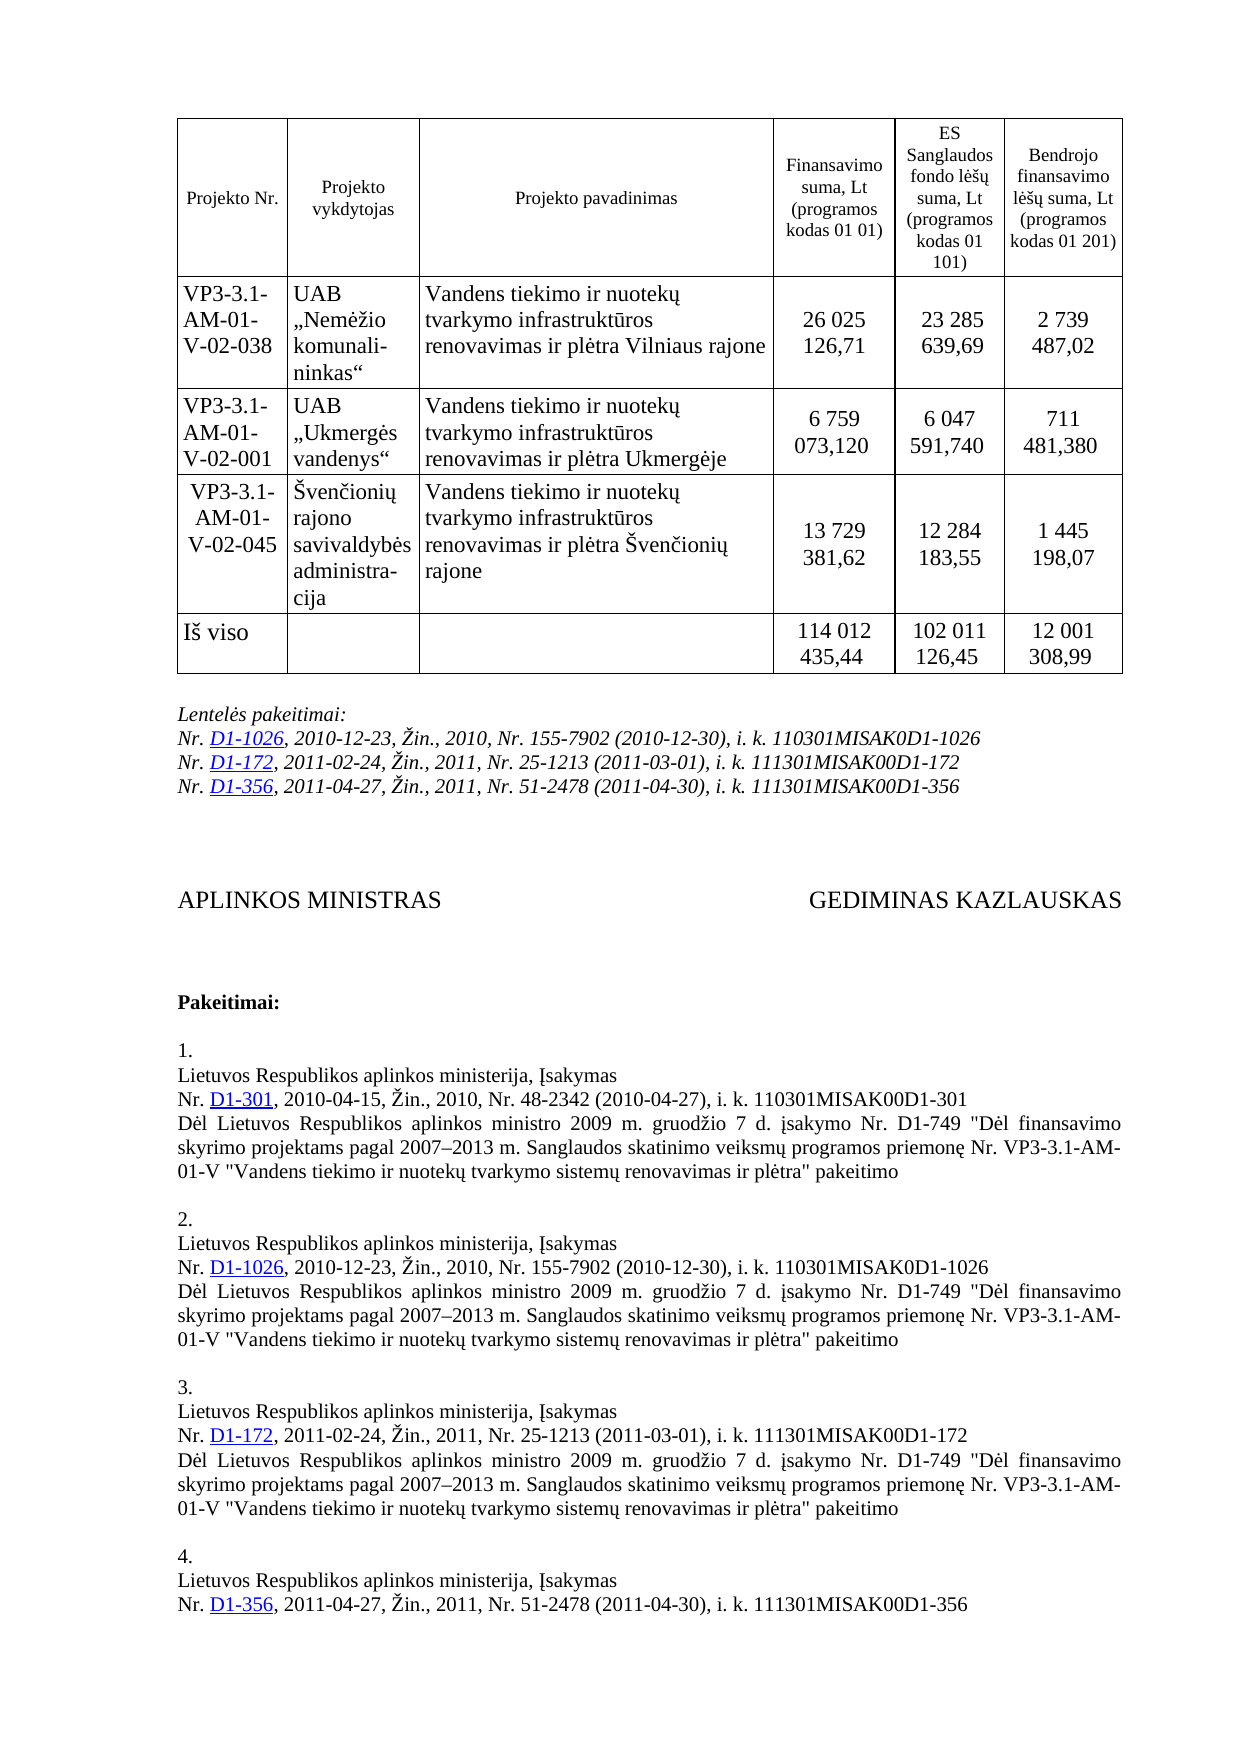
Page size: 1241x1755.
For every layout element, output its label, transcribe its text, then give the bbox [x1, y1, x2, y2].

text Nr. D1-356, 2011-04-27, Žin., 2011, Nr. 51-2478 (2011-04-30), i. k. 111301MISAK00D1-356 [177, 1592, 1122, 1616]
text Dėl Lietuvos Respublikos aplinkos ministro 2009 m. gruodžio 7 d. įsakymo Nr. D1-749 "Dėl finansavimo skyrimo projektams pagal 2007–2013 m. Sanglaudos skatinimo veiksmų programos priemonę Nr. VP3-3.1-AM-01-V "Vandens tiekimo ir nuotekų tvarkymo sistemų renovavimas ir plėtra" pakeitimo [177, 1279, 1122, 1351]
table_header ES Sanglaudos fondo lėšų suma, Lt (programos kodas 01 101) [896, 119, 1004, 276]
table_cell 102 011 126,45 [896, 614, 1004, 672]
table_cell 6 759 073,120 [774, 389, 894, 474]
table_cell Vandens tiekimo ir nuotekų tvarkymo infrastruktūros renovavimas ir plėtra Vilniaus rajone [420, 277, 773, 388]
table_cell UAB „Nemėžio komunali-ninkas“ [288, 277, 419, 388]
table_cell 1 445 198,07 [1005, 475, 1122, 613]
text Lietuvos Respublikos aplinkos ministerija, Įsakymas [177, 1399, 1122, 1423]
text Nr. D1-1026, 2010-12-23, Žin., 2010, Nr. 155-7902 (2010-12-30), i. k. 110301MISAK0D1-1026 [177, 726, 1122, 750]
table_header Projekto Nr. [178, 119, 287, 276]
table_cell Vandens tiekimo ir nuotekų tvarkymo infrastruktūros renovavimas ir plėtra Švenčionių rajone [420, 475, 773, 613]
table_header Finansavimo suma, Lt (programos kodas 01 01) [774, 119, 894, 276]
text Lentelės pakeitimai: [177, 702, 1122, 726]
table_cell Iš viso [178, 614, 287, 672]
table_cell Vandens tiekimo ir nuotekų tvarkymo infrastruktūros renovavimas ir plėtra Ukmergėje [420, 389, 773, 474]
table_cell 12 001 308,99 [1005, 614, 1122, 672]
text 1. [177, 1038, 1122, 1062]
table_cell Švenčionių rajono savivaldybės administra-cija [288, 475, 419, 613]
table_cell UAB „Ukmergės vandenys“ [288, 389, 419, 474]
table_cell 26 025 126,71 [774, 277, 894, 388]
table_cell 12 284 183,55 [896, 475, 1004, 613]
text Nr. D1-172, 2011-02-24, Žin., 2011, Nr. 25-1213 (2011-03-01), i. k. 111301MISAK00D1-172 [177, 1423, 1122, 1447]
table_cell VP3-3.1-AM-01-V-02-045 [178, 475, 287, 613]
text Pakeitimai: [177, 990, 1122, 1014]
text Lietuvos Respublikos aplinkos ministerija, Įsakymas [177, 1062, 1122, 1087]
table_cell 23 285 639,69 [896, 277, 1004, 388]
table_cell 13 729 381,62 [774, 475, 894, 613]
text Aplinkos ministras Gediminas Kazlauskas [177, 885, 1122, 913]
text Dėl Lietuvos Respublikos aplinkos ministro 2009 m. gruodžio 7 d. įsakymo Nr. D1-749 "Dėl finansavimo skyrimo projektams pagal 2007–2013 m. Sanglaudos skatinimo veiksmų programos priemonę Nr. VP3-3.1-AM-01-V "Vandens tiekimo ir nuotekų tvarkymo sistemų renovavimas ir plėtra" pakeitimo [177, 1111, 1122, 1183]
text Nr. D1-1026, 2010-12-23, Žin., 2010, Nr. 155-7902 (2010-12-30), i. k. 110301MISAK0D1-1026 [177, 1255, 1122, 1279]
table_cell 114 012 435,44 [774, 614, 894, 672]
table_cell 2 739 487,02 [1005, 277, 1122, 388]
table_header Projekto pavadinimas [420, 119, 773, 276]
table_cell [288, 614, 419, 672]
table_cell 6 047 591,740 [896, 389, 1004, 474]
table_cell 711 481,380 [1005, 389, 1122, 474]
table_header Bendrojo finansavimo lėšų suma, Lt (programos kodas 01 201) [1005, 119, 1122, 276]
text Lietuvos Respublikos aplinkos ministerija, Įsakymas [177, 1231, 1122, 1255]
text Nr. D1-301, 2010-04-15, Žin., 2010, Nr. 48-2342 (2010-04-27), i. k. 110301MISAK00D1-301 [177, 1087, 1122, 1111]
text 2. [177, 1207, 1122, 1231]
table_cell VP3-3.1-AM-01-V-02-038 [178, 277, 287, 388]
text 4. [177, 1544, 1122, 1568]
text 3. [177, 1375, 1122, 1399]
text Nr. D1-356, 2011-04-27, Žin., 2011, Nr. 51-2478 (2011-04-30), i. k. 111301MISAK00D1-356 [177, 774, 1122, 798]
table_header Projekto vykdytojas [288, 119, 419, 276]
table_cell [420, 614, 773, 672]
text Dėl Lietuvos Respublikos aplinkos ministro 2009 m. gruodžio 7 d. įsakymo Nr. D1-749 "Dėl finansavimo skyrimo projektams pagal 2007–2013 m. Sanglaudos skatinimo veiksmų programos priemonę Nr. VP3-3.1-AM-01-V "Vandens tiekimo ir nuotekų tvarkymo sistemų renovavimas ir plėtra" pakeitimo [177, 1447, 1122, 1520]
table_cell VP3-3.1-AM-01-V-02-001 [178, 389, 287, 474]
text Lietuvos Respublikos aplinkos ministerija, Įsakymas [177, 1568, 1122, 1592]
text Nr. D1-172, 2011-02-24, Žin., 2011, Nr. 25-1213 (2011-03-01), i. k. 111301MISAK00D1-172 [177, 750, 1122, 774]
